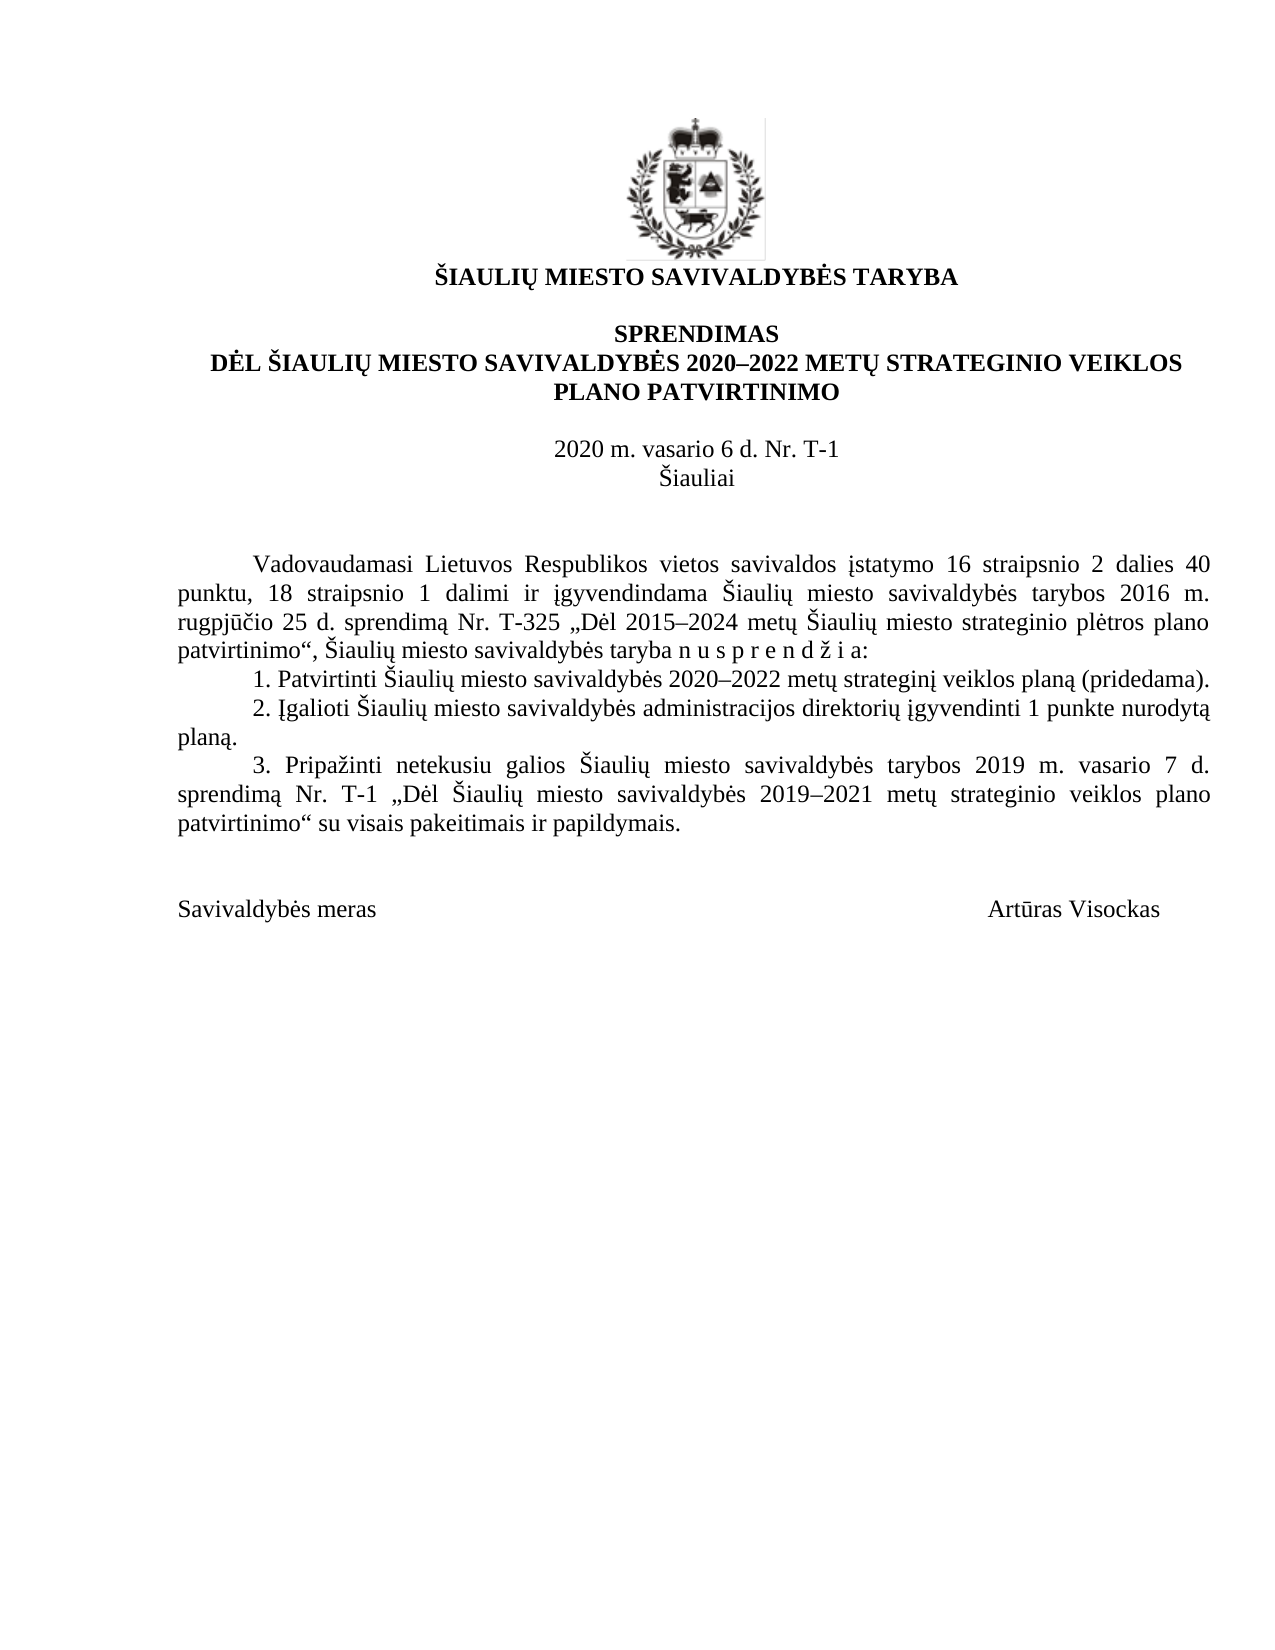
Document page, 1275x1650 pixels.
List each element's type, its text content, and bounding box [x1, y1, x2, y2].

text ŠIAULIŲ MIESTO SAVIVALDYBĖS TARYBA [177, 262, 1216, 291]
text 2020 m. vasario 6 d. Nr. T-1 [177, 434, 1216, 463]
text 2. Įgalioti Šiaulių miesto savivaldybės administracijos direktorių įgyvendinti 1 punkte nurodytą planą. [177, 693, 1211, 751]
text SPRENDIMAS [177, 319, 1216, 348]
text Šiauliai [177, 463, 1216, 492]
text Savivaldybės meras Artūras Visockas [177, 894, 1216, 923]
text DĖL ŠIAULIŲ MIESTO SAVIVALDYBĖS 2020–2022 METŲ STRATEGINIO VEIKLOS PLANO PATVIRTINIMO [177, 348, 1216, 406]
text Vadovaudamasi Lietuvos Respublikos vietos savivaldos įstatymo 16 straipsnio 2 dalies 40 punktu, 18 straipsnio 1 dalimi ir įgyvendindama Šiaulių miesto savivaldybės tarybos 2016 m. rugpjūčio 25 d. sprendimą Nr. T-325 „Dėl 2015–2024 metų Šiaulių miesto strateginio plėtros plano patvirtinimo“, Šiaulių miesto savivaldybės taryba n u s p r e n d ž i a: [177, 549, 1211, 664]
text 1. Patvirtinti Šiaulių miesto savivaldybės 2020–2022 metų strateginį veiklos planą (pridedama). [177, 664, 1211, 693]
text 3. Pripažinti netekusiu galios Šiaulių miesto savivaldybės tarybos 2019 m. vasario 7 d. sprendimą Nr. T-1 „Dėl Šiaulių miesto savivaldybės 2019–2021 metų strateginio veiklos plano patvirtinimo“ su visais pakeitimais ir papildymais. [177, 751, 1211, 837]
